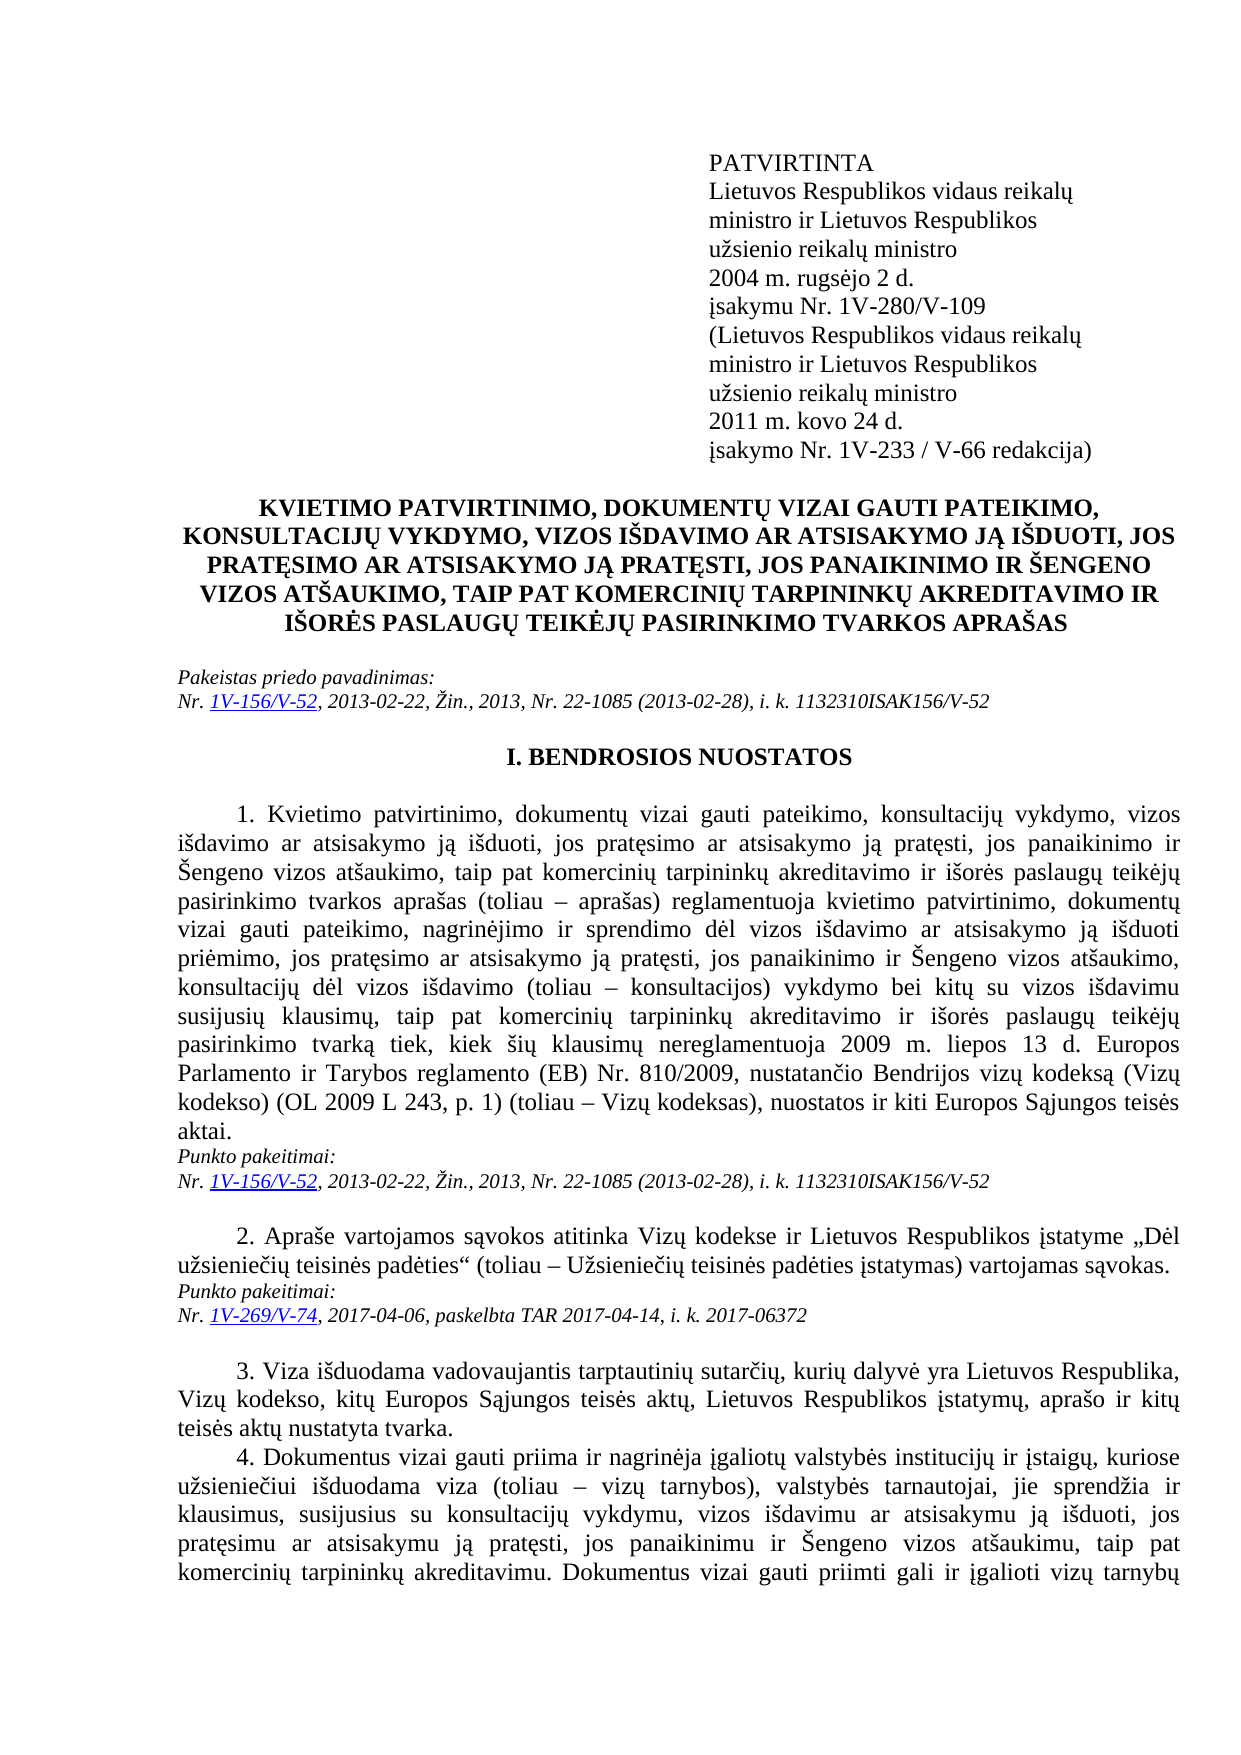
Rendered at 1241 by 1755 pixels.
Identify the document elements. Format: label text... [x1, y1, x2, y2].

text i. BENDROSIOS NUOSTATOS [177, 742, 1181, 771]
text ministro ir Lietuvos Respublikos [177, 205, 1181, 234]
text PATVIRTINTA [709, 148, 1181, 176]
text 2. Apraše vartojamos sąvokos atitinka Vizų kodekse ir Lietuvos Respublikos įstatyme „Dėl užsieniečių teisinės padėties“ (toliau – Užsieniečių teisinės padėties įstatymas) vartojamas sąvokas. [177, 1221, 1181, 1279]
text užsienio reikalų ministro [177, 378, 1181, 406]
text įsakymu Nr. 1V-280/V-109 [177, 291, 1181, 320]
text Nr. 1V-156/V-52, 2013-02-22, Žin., 2013, Nr. 22-1085 (2013-02-28), i. k. 1132310ISAK156/V-52 [177, 689, 1181, 713]
text 2011 m. kovo 24 d. [177, 406, 1181, 435]
text užsienio reikalų ministro [177, 234, 1181, 263]
text Nr. 1V-269/V-74, 2017-04-06, paskelbta TAR 2017-04-14, i. k. 2017-06372 [177, 1303, 1181, 1327]
text 3. Viza išduodama vadovaujantis tarptautinių sutarčių, kurių dalyvė yra Lietuvos Respublika, Vizų kodekso, kitų Europos Sąjungos teisės aktų, Lietuvos Respublikos įstatymų, aprašo ir kitų teisės aktų nustatyta tvarka. [177, 1356, 1181, 1442]
text KVIETIMO PATVIRTINIMO, DOKUMENTŲ VIZAI GAUTI PATEIKIMO, KONSULTACIJŲ VYKDYMO, VIZOS IŠDAVIMO AR ATSISAKYMO JĄ IŠDUOTI, JOS PRATĘSIMO AR ATSISAKYMO JĄ PRATĘSTI, JOS PANAIKINIMO IR ŠENGENO VIZOS ATŠAUKIMO, TAIP PAT KOMERCINIŲ TARPININKŲ AKREDITAVIMO IR IŠORĖS PASLAUGŲ TEIKĖJŲ PASIRINKIMO TVARKOS APRAŠAS [177, 493, 1181, 636]
text 4. Dokumentus vizai gauti priima ir nagrinėja įgaliotų valstybės institucijų ir įstaigų, kuriose užsieniečiui išduodama viza (toliau – vizų tarnybos), valstybės tarnautojai, jie sprendžia ir klausimus, susijusius su konsultacijų vykdymu, vizos išdavimu ar atsisakymu ją išduoti, jos pratęsimu ar atsisakymu ją pratęsti, jos panaikinimu ir Šengeno vizos atšaukimu, taip pat komercinių tarpininkų akreditavimu. Dokumentus vizai gauti priimti gali ir įgalioti vizų tarnybų [177, 1442, 1181, 1586]
text (Lietuvos Respublikos vidaus reikalų [177, 320, 1181, 349]
text Nr. 1V-156/V-52, 2013-02-22, Žin., 2013, Nr. 22-1085 (2013-02-28), i. k. 1132310ISAK156/V-52 [177, 1168, 1181, 1193]
text Punkto pakeitimai: [177, 1279, 1181, 1303]
text 1. Kvietimo patvirtinimo, dokumentų vizai gauti pateikimo, konsultacijų vykdymo, vizos išdavimo ar atsisakymo ją išduoti, jos pratęsimo ar atsisakymo ją pratęsti, jos panaikinimo ir Šengeno vizos atšaukimo, taip pat komercinių tarpininkų akreditavimo ir išorės paslaugų teikėjų pasirinkimo tvarkos aprašas (toliau – aprašas) reglamentuoja kvietimo patvirtinimo, dokumentų vizai gauti pateikimo, nagrinėjimo ir sprendimo dėl vizos išdavimo ar atsisakymo ją išduoti priėmimo, jos pratęsimo ar atsisakymo ją pratęsti, jos panaikinimo ir Šengeno vizos atšaukimo, konsultacijų dėl vizos išdavimo (toliau – konsultacijos) vykdymo bei kitų su vizos išdavimu susijusių klausimų, taip pat komercinių tarpininkų akreditavimo ir išorės paslaugų teikėjų pasirinkimo tvarką tiek, kiek šių klausimų nereglamentuoja 2009 m. liepos 13 d. Europos Parlamento ir Tarybos reglamento (EB) Nr. 810/2009, nustatančio Bendrijos vizų kodeksą (Vizų kodekso) (OL 2009 L 243, p. 1) (toliau – Vizų kodeksas), nuostatos ir kiti Europos Sąjungos teisės aktai. [177, 799, 1181, 1144]
text ministro ir Lietuvos Respublikos [177, 349, 1181, 378]
text Pakeistas priedo pavadinimas: [177, 665, 1181, 689]
text 2004 m. rugsėjo 2 d. [177, 263, 1181, 291]
text Punkto pakeitimai: [177, 1144, 1181, 1168]
text Lietuvos Respublikos vidaus reikalų [177, 176, 1181, 205]
text įsakymo Nr. 1V-233 / V-66 redakcija) [177, 435, 1181, 464]
